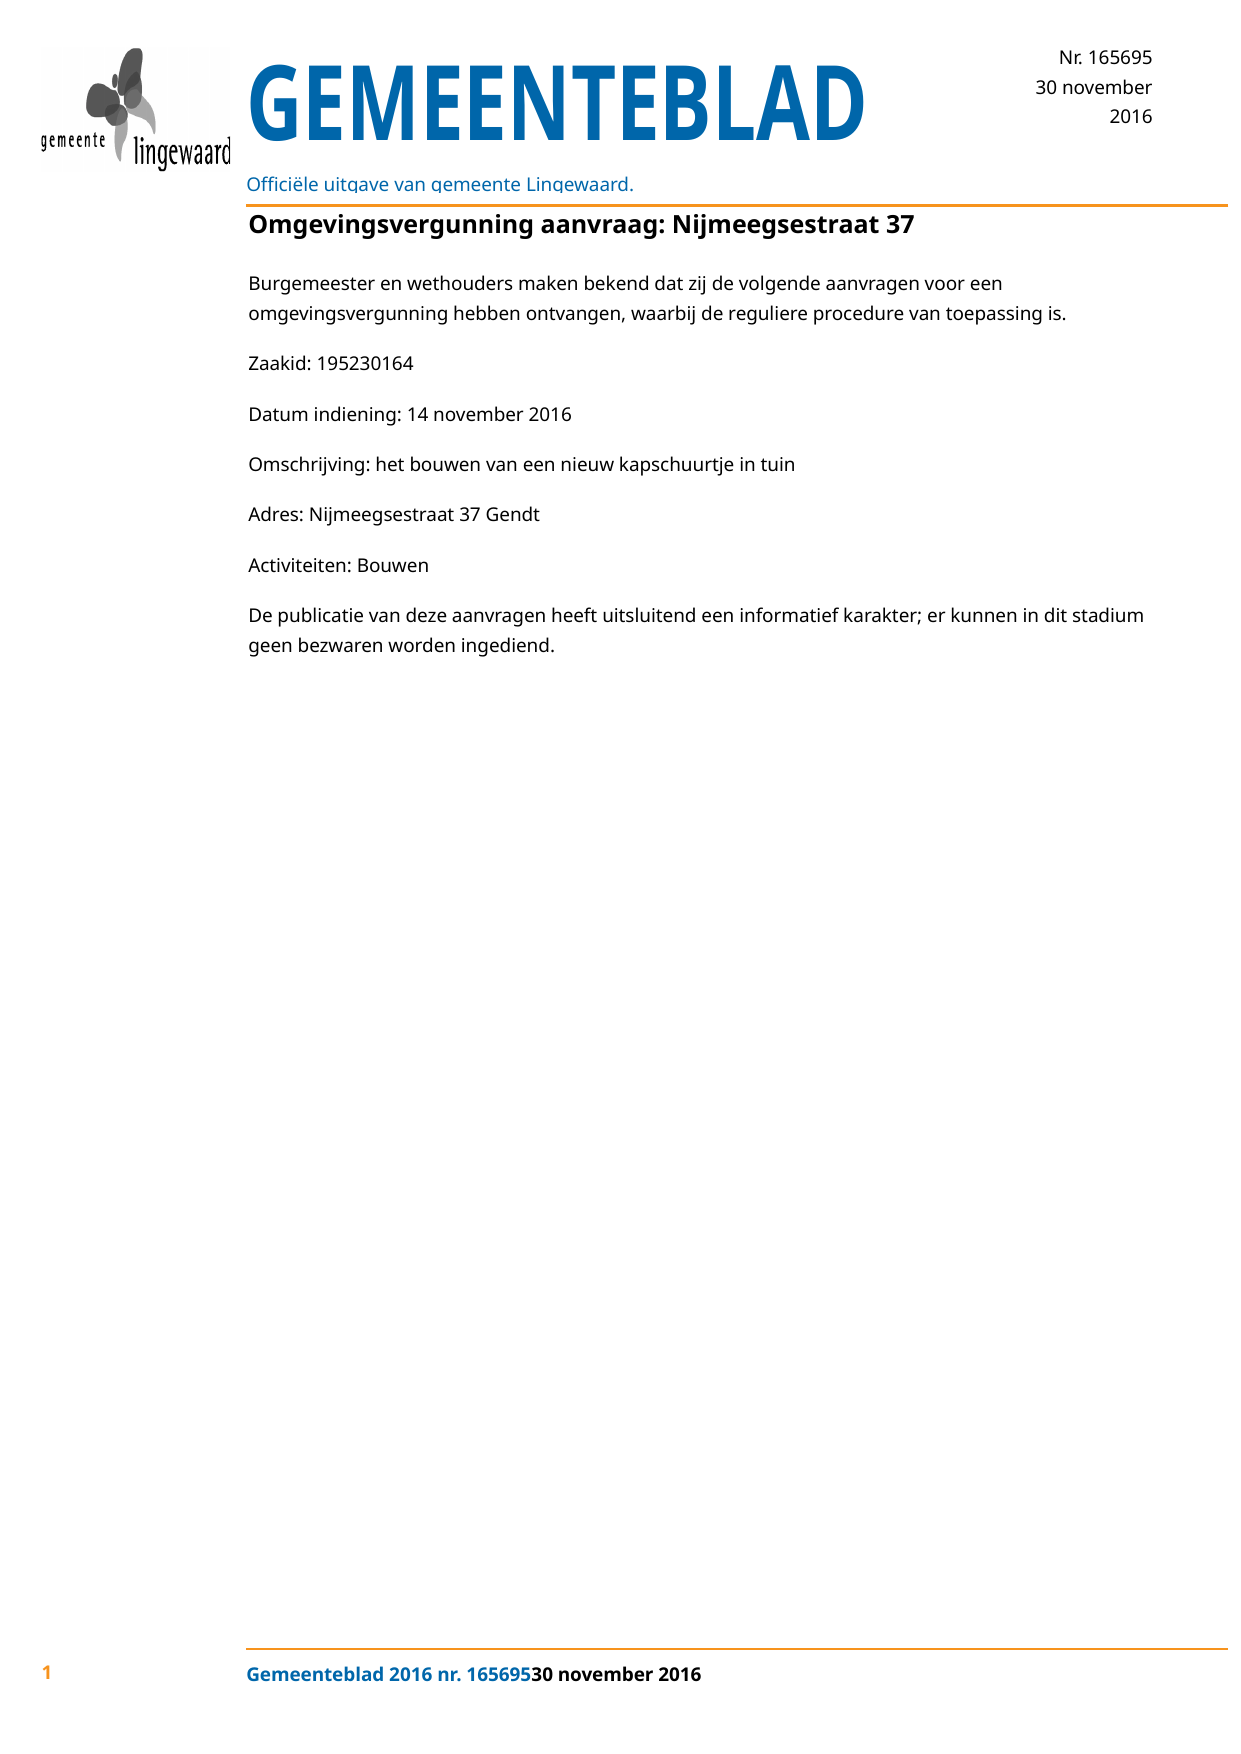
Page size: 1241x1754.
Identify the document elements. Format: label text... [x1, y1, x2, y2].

text Omgevingsvergunning aanvraag: Nijmeegsestraat 37 [248, 207, 1152, 241]
text Datum indiening: 14 november 2016 [248, 401, 1152, 426]
text Adres: Nijmeegsestraat 37 Gendt [248, 502, 1152, 527]
text Omschrijving: het bouwen van een nieuw kapschuurtje in tuin [248, 451, 1152, 477]
text Burgemeester en wethouders maken bekend dat zij de volgende aanvragen voor een omgevingsvergunning hebben ontvangen, waarbij de reguliere procedure van toepassing is. [248, 270, 1152, 326]
text De publicatie van deze aanvragen heeft uitsluitend een informatief karakter; er kunnen in dit stadium geen bezwaren worden ingediend. [248, 602, 1152, 658]
picture [41, 47, 231, 172]
text Zaakid: 195230164 [248, 350, 1152, 376]
text Activiteiten: Bouwen [248, 552, 1152, 578]
